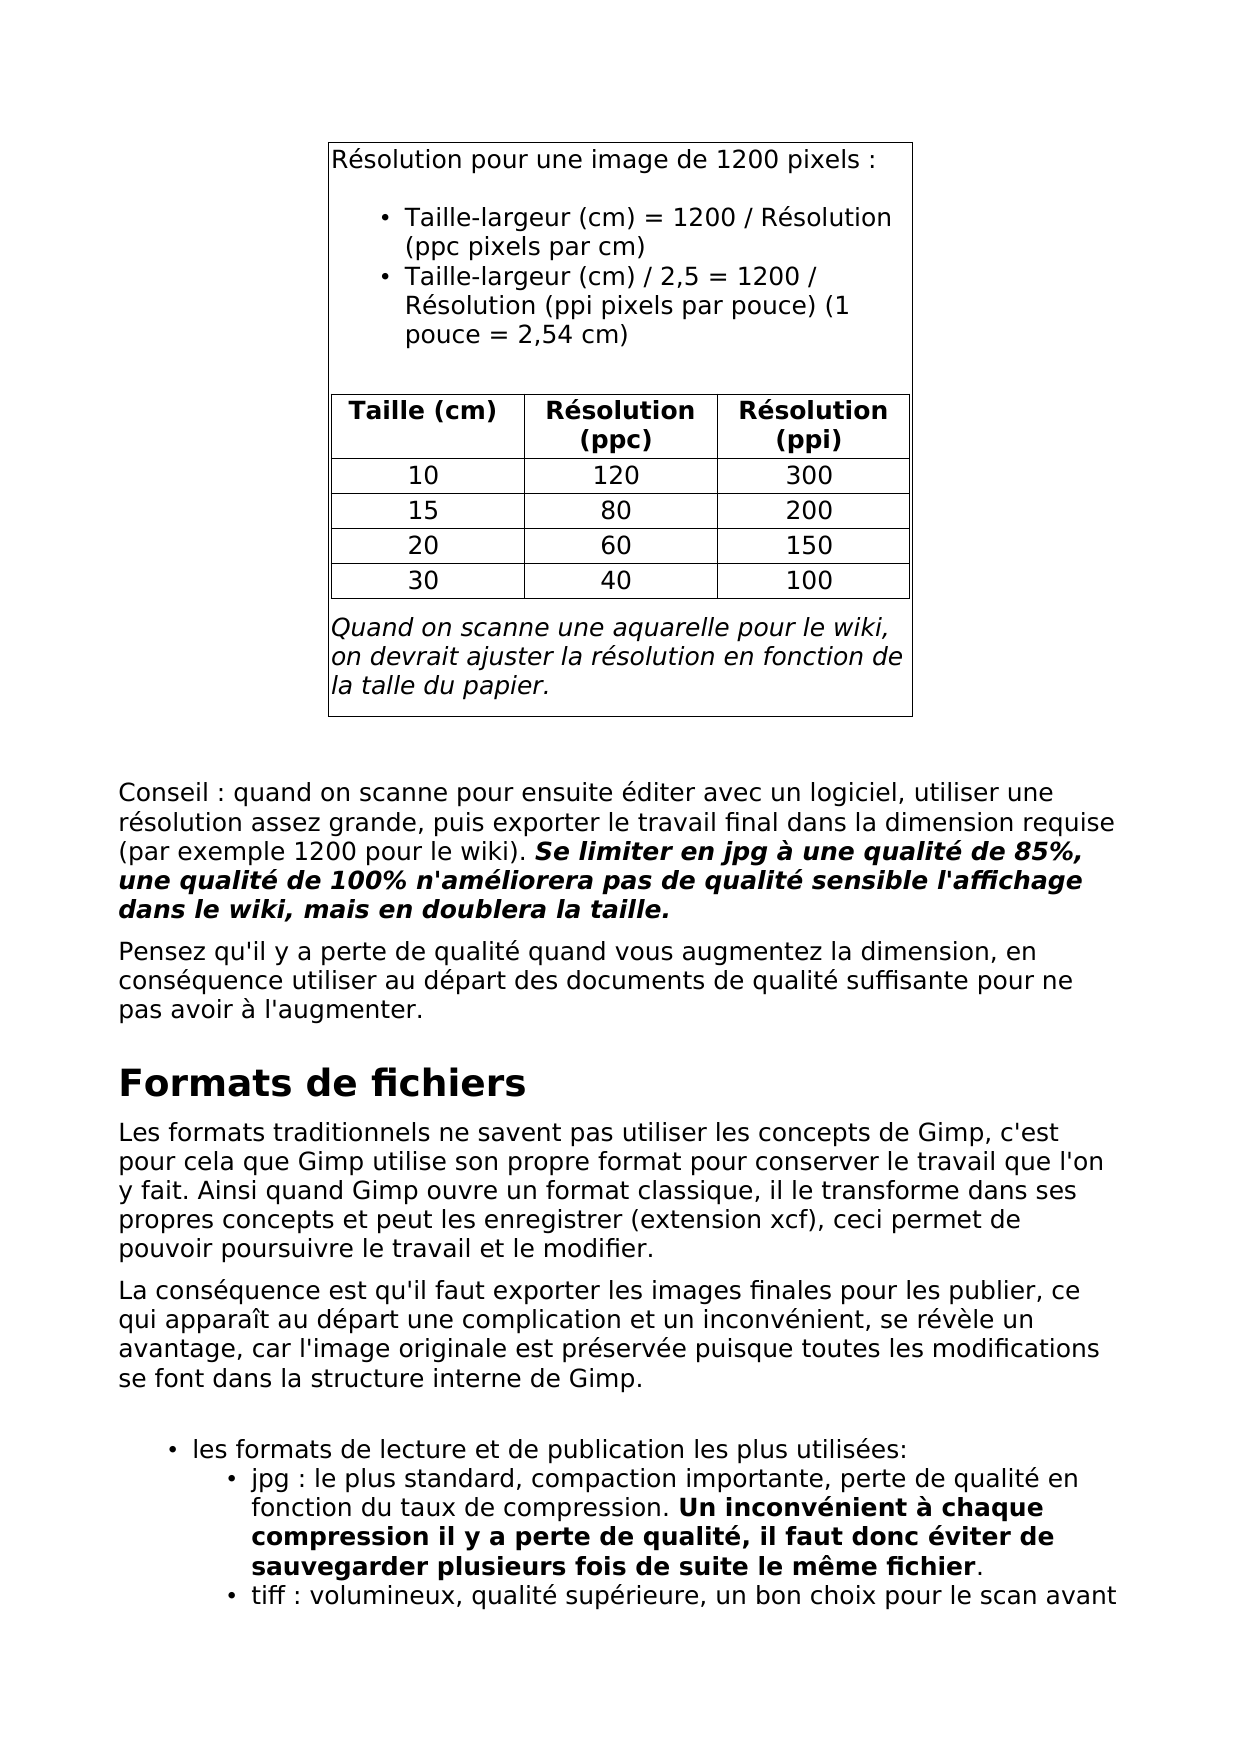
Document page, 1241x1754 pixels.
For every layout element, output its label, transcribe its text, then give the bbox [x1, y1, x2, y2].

table_cell 15 [332, 494, 524, 528]
text Pensez qu'il y a perte de qualité quand vous augmentez la dimension, en conséquence utiliser au départ des documents de qualité suffisante pour ne pas avoir à l'augmenter. [118, 937, 1122, 1024]
table_cell 120 [525, 459, 717, 493]
table_header Résolution pour une image de 1200 pixels : Taille-largeur (cm) = 1200 / Résolution (ppc pixels par cm) Taille-largeur (cm) / 2,5 = 1200 / Résolution (ppi pixels par pouce) (1 pouce = 2,54 cm) Quand on scanne une aquarelle pour le wiki, on devrait ajuster la résolution en fonction de la talle du papier. [329, 143, 912, 716]
table_cell 30 [332, 564, 524, 598]
table_header Résolution (ppc) [525, 395, 717, 458]
table_cell 40 [525, 564, 717, 598]
list tiff : volumineux, qualité supérieure, un bon choix pour le scan avant [236, 1581, 1122, 1610]
table_cell 20 [332, 529, 524, 563]
text Conseil : quand on scanne pour ensuite éditer avec un logiciel, utiliser une résolution assez grande, puis exporter le travail final dans la dimension requise (par exemple 1200 pour le wiki). Se limiter en jpg à une qualité de 85%, une qualité de 100% n'améliorera pas de qualité sensible l'affichage dans le wiki, mais en doublera la taille. [118, 778, 1122, 924]
list les formats de lecture et de publication les plus utilisées: [177, 1435, 1122, 1464]
table_header Taille (cm) [332, 395, 524, 458]
table_cell 150 [718, 529, 909, 563]
table_header Résolution (ppi) [718, 395, 909, 458]
table_cell 80 [525, 494, 717, 528]
table_cell 60 [525, 529, 717, 563]
text La conséquence est qu'il faut exporter les images finales pour les publier, ce qui apparaît au départ une complication et un inconvénient, se révèle un avantage, car l'image originale est préservée puisque toutes les modifications se font dans la structure interne de Gimp. [118, 1276, 1122, 1393]
list jpg : le plus standard, compaction importante, perte de qualité en fonction du taux de compression. Un inconvénient à chaque compression il y a perte de qualité, il faut donc éviter de sauvegarder plusieurs fois de suite le même fichier. [236, 1464, 1122, 1581]
table_cell 200 [718, 494, 909, 528]
table_cell 100 [718, 564, 909, 598]
text Les formats traditionnels ne savent pas utiliser les concepts de Gimp, c'est pour cela que Gimp utilise son propre format pour conserver le travail que l'on y fait. Ainsi quand Gimp ouvre un format classique, il le transforme dans ses propres concepts et peut les enregistrer (extension xcf), ceci permet de pouvoir poursuivre le travail et le modifier. [118, 1118, 1122, 1264]
table_cell 10 [332, 459, 524, 493]
table_cell 300 [718, 459, 909, 493]
subtitle Formats de fichiers [118, 1062, 1122, 1106]
